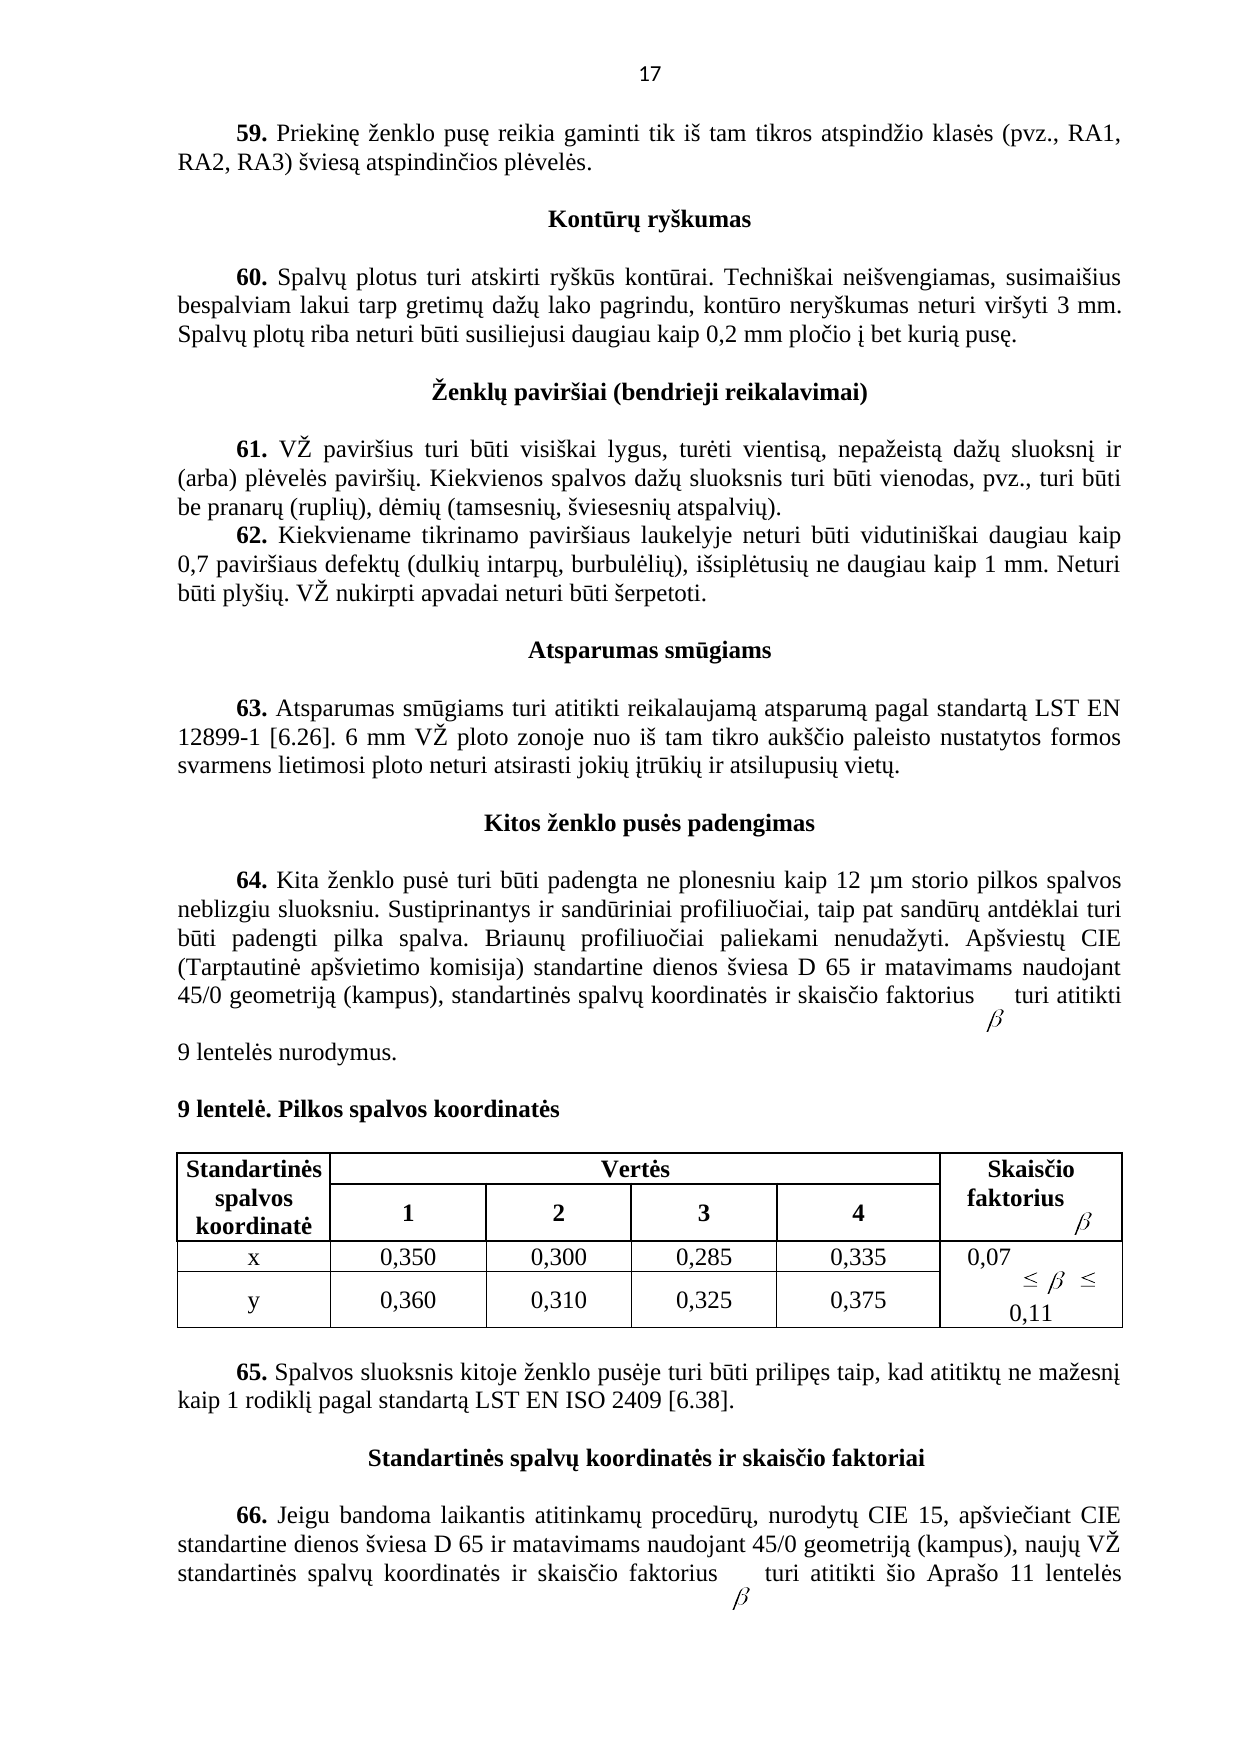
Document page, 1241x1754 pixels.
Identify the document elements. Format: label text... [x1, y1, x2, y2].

table_cell 1 [331, 1185, 485, 1240]
table_cell 0,310 [487, 1272, 631, 1327]
table_cell 3 [632, 1185, 776, 1240]
table_header Standartinės spalvos koordinatė [178, 1154, 329, 1240]
table_cell 4 [778, 1185, 939, 1240]
table_cell 0,325 [632, 1272, 776, 1327]
text 59. Priekinę ženklo pusę reikia gaminti tik iš tam tikros atspindžio klasės (pvz., RA1, RA2, RA3) šviesą atspindinčios plėvelės. [177, 118, 1122, 176]
text 60. Spalvų plotus turi atskirti ryškūs kontūrai. Techniškai neišvengiamas, susimaišius bespalviam lakui tarp gretimų dažų lako pagrindu, kontūro neryškumas neturi viršyti 3 mm. Spalvų plotų riba neturi būti susiliejusi daugiau kaip 0,2 mm pločio į bet kurią pusę. [177, 262, 1122, 348]
table_cell 0,285 [632, 1242, 776, 1271]
table_header Vertės [331, 1154, 939, 1183]
text 64. Kita ženklo pusė turi būti padengta ne plonesniu kaip 12 µm storio pilkos spalvos neblizgiu sluoksniu. Sustiprinantys ir sandūriniai profiliuočiai, taip pat sandūrų antdėklai turi būti padengti pilka spalva. Briaunų profiliuočiai paliekami nenudažyti. Apšviestų CIE (Tarptautinė apšvietimo komisija) standartine dienos šviesa D 65 ir matavimams naudojant 45/0 geometriją (kampus), standartinės spalvų koordinatės ir skaisčio faktorius beta turi atitikti 9 lentelės nurodymus. [177, 866, 1122, 1066]
table_cell 0,350 [331, 1242, 486, 1271]
text 63. Atsparumas smūgiams turi atitikti reikalaujamą atsparumą pagal standartą LST EN 12899-1 [6.26]. 6 mm VŽ ploto zonoje nuo iš tam tikro aukščio paleisto nustatytos formos svarmens lietimosi ploto neturi atsirasti jokių įtrūkių ir atsilupusių vietų. [177, 693, 1122, 779]
text Standartinės spalvų koordinatės ir skaisčio faktoriai [177, 1443, 1122, 1472]
table_cell 2 [487, 1185, 630, 1240]
text 61. VŽ paviršius turi būti visiškai lygus, turėti vientisą, nepažeistą dažų sluoksnį ir (arba) plėvelės paviršių. Kiekvienos spalvos dažų sluoksnis turi būti vienodas, pvz., turi būti be pranarų (ruplių), dėmių (tamsesnių, šviesesnių atspalvių). [177, 434, 1122, 521]
table_cell 0,335 [777, 1242, 939, 1271]
table_header Skaisčio faktorius beta [941, 1154, 1121, 1240]
text 9 lentelė. Pilkos spalvos koordinatės [177, 1094, 1122, 1123]
text 65. Spalvos sluoksnis kitoje ženklo pusėje turi būti prilipęs taip, kad atitiktų ne mažesnį kaip 1 rodiklį pagal standartą LST EN ISO 2409 [6.38]. [177, 1357, 1122, 1414]
text Atsparumas smūgiams [177, 636, 1122, 664]
text 66. Jeigu bandoma laikantis atitinkamų procedūrų, nurodytų CIE 15, apšviečiant CIE standartine dienos šviesa D 65 ir matavimams naudojant 45/0 geometriją (kampus), naujų VŽ standartinės spalvų koordinatės ir skaisčio faktorius beta turi atitikti šio Aprašo 11 lentelės reikalavimus. [177, 1501, 1122, 1614]
text Kitos ženklo pusės padengimas [177, 808, 1122, 837]
table_cell y [178, 1272, 330, 1327]
table_cell 0,07 <= beta <= 0,11 [941, 1242, 1122, 1327]
table_cell 0,300 [487, 1242, 631, 1271]
text Ženklų paviršiai (bendrieji reikalavimai) [177, 377, 1122, 406]
text 62. Kiekviename tikrinamo paviršiaus laukelyje neturi būti vidutiniškai daugiau kaip 0,7 paviršiaus defektų (dulkių intarpų, burbulėlių), išsiplėtusių ne daugiau kaip 1 mm. Neturi būti plyšių. VŽ nukirpti apvadai neturi būti šerpetoti. [177, 521, 1122, 607]
table_cell 0,360 [331, 1272, 486, 1327]
table_cell x [178, 1242, 330, 1271]
text Kontūrų ryškumas [177, 204, 1122, 233]
table_cell 0,375 [777, 1272, 939, 1327]
